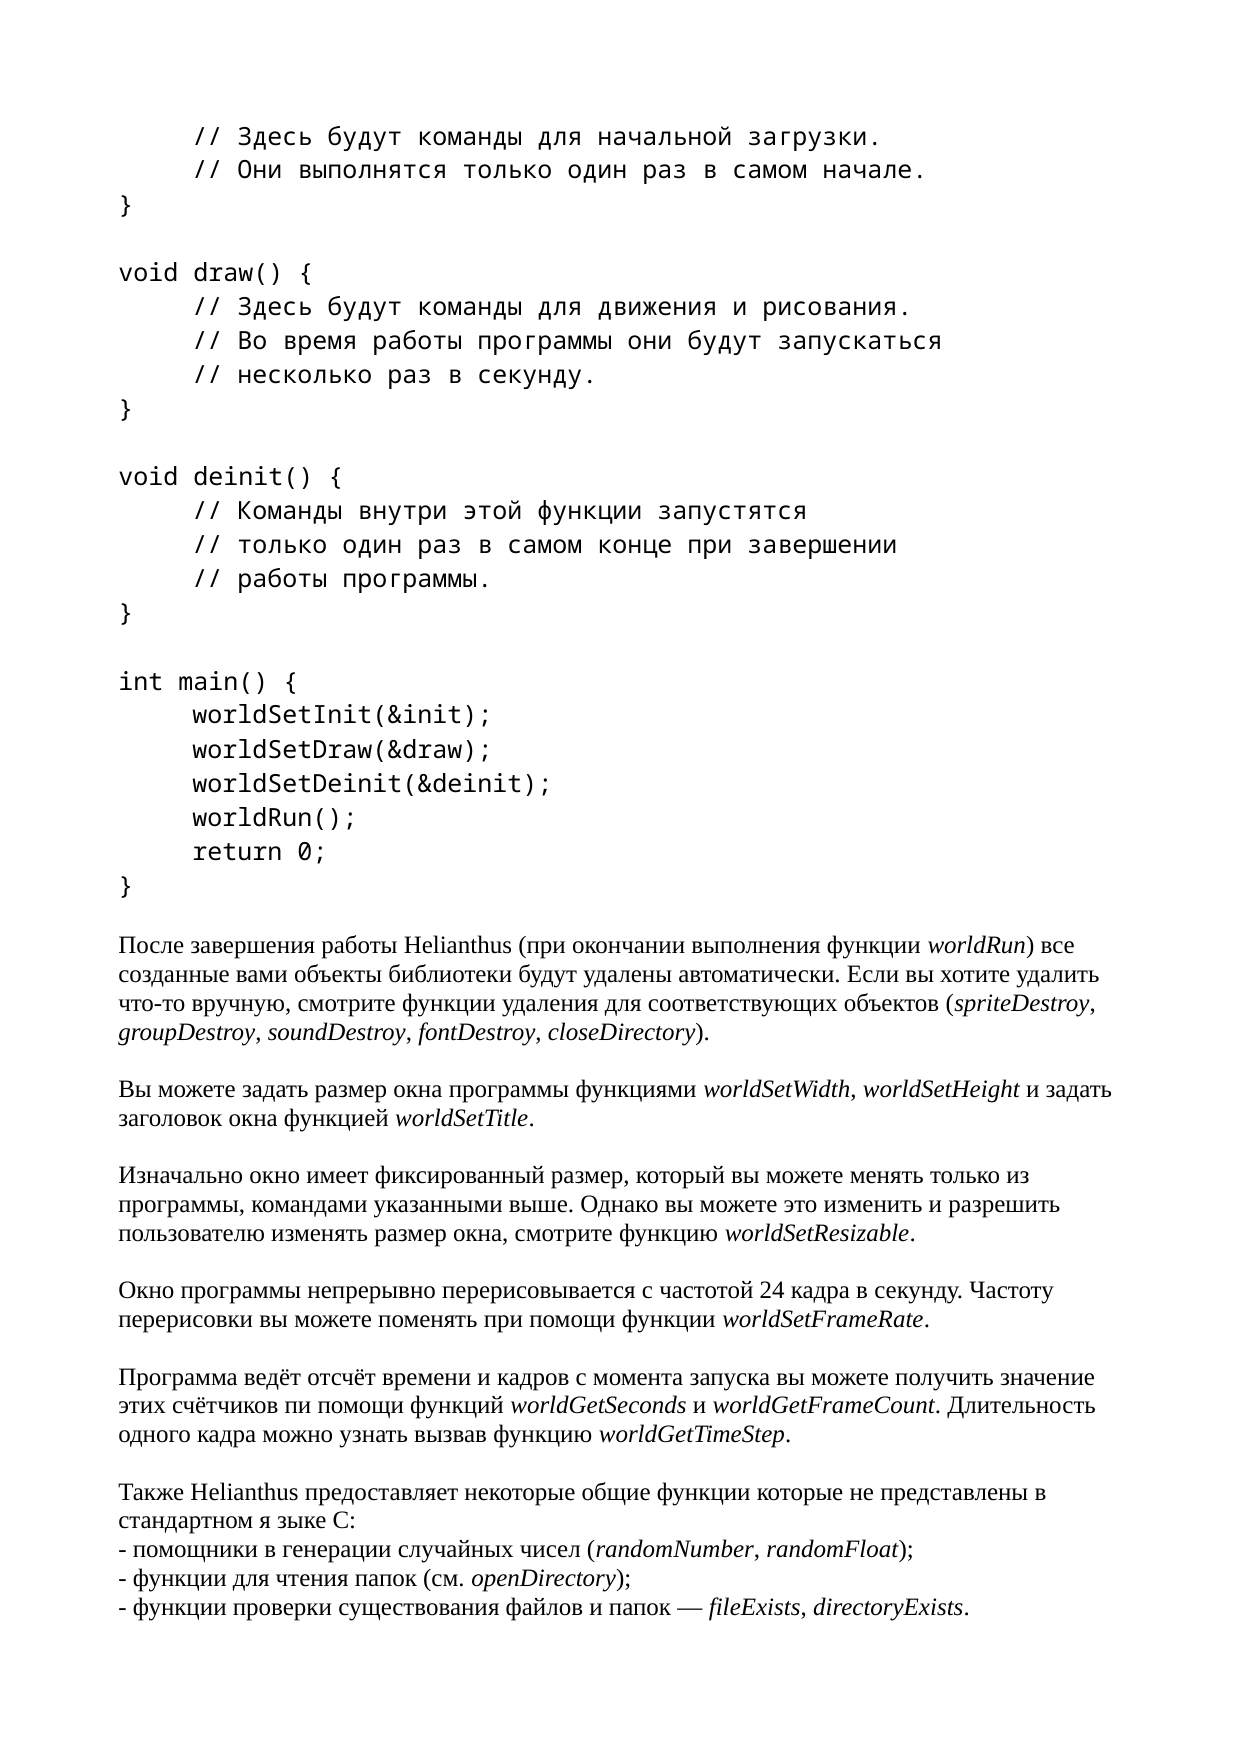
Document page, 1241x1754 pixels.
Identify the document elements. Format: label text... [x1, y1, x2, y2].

text Вы можете задать размер окна программы функциями worldSetWidth, worldSetHeight и задать заголовок окна функцией worldSetTitle. [118, 1074, 1122, 1132]
text // только один раз в самом конце при завершении [118, 527, 1122, 561]
text - помощники в генерации случайных чисел (randomNumber, randomFloat); [118, 1534, 1122, 1563]
text Окно программы непрерывно перерисовывается с частотой 24 кадра в секунду. Частоту перерисовки вы можете поменять при помощи функции worldSetFrameRate. [118, 1275, 1122, 1333]
text return 0; [118, 833, 1122, 867]
text - функции для чтения папок (см. openDirectory); [118, 1563, 1122, 1592]
text // Здесь будут команды для начальной загрузки. [118, 118, 1122, 152]
text int main() { [118, 663, 1122, 697]
text void draw() { [118, 254, 1122, 288]
text // работы программы. [118, 561, 1122, 595]
text После завершения работы Helianthus (при окончании выполнения функции worldRun) все созданные вами объекты библиотеки будут удалены автоматически. Если вы хотите удалить что-то вручную, смотрите функции удаления для соответствующих объектов (spriteDestroy, groupDestroy, soundDestroy, fontDestroy, closeDirectory). [118, 930, 1122, 1045]
text Также Helianthus предоставляет некоторые общие функции которые не представлены в стандартном я зыке C: [118, 1477, 1122, 1534]
text worldSetDraw(&draw); [118, 731, 1122, 765]
text // несколько раз в секунду. [118, 357, 1122, 391]
text Программа ведёт отсчёт времени и кадров с момента запуска вы можете получить значение этих счётчиков пи помощи функций worldGetSeconds и worldGetFrameCount. Длительность одного кадра можно узнать вызвав функцию worldGetTimeStep. [118, 1362, 1122, 1448]
text worldSetDeinit(&deinit); [118, 765, 1122, 799]
text } [118, 186, 1122, 220]
text void deinit() { [118, 459, 1122, 493]
text // Здесь будут команды для движения и рисования. [118, 288, 1122, 322]
text worldRun(); [118, 799, 1122, 833]
text worldSetInit(&init); [118, 697, 1122, 731]
text // Команды внутри этой функции запустятся [118, 493, 1122, 527]
text } [118, 595, 1122, 629]
text Изначально окно имеет фиксированный размер, который вы можете менять только из программы, командами указанными выше. Однако вы можете это изменить и разрешить пользователю изменять размер окна, смотрите функцию worldSetResizable. [118, 1160, 1122, 1247]
text // Во время работы программы они будут запускаться [118, 322, 1122, 357]
text } [118, 391, 1122, 425]
text } [118, 867, 1122, 902]
text // Они выполнятся только один раз в самом начале. [118, 152, 1122, 186]
text - функции проверки существования файлов и папок — fileExists, directoryExists. [118, 1592, 1122, 1620]
